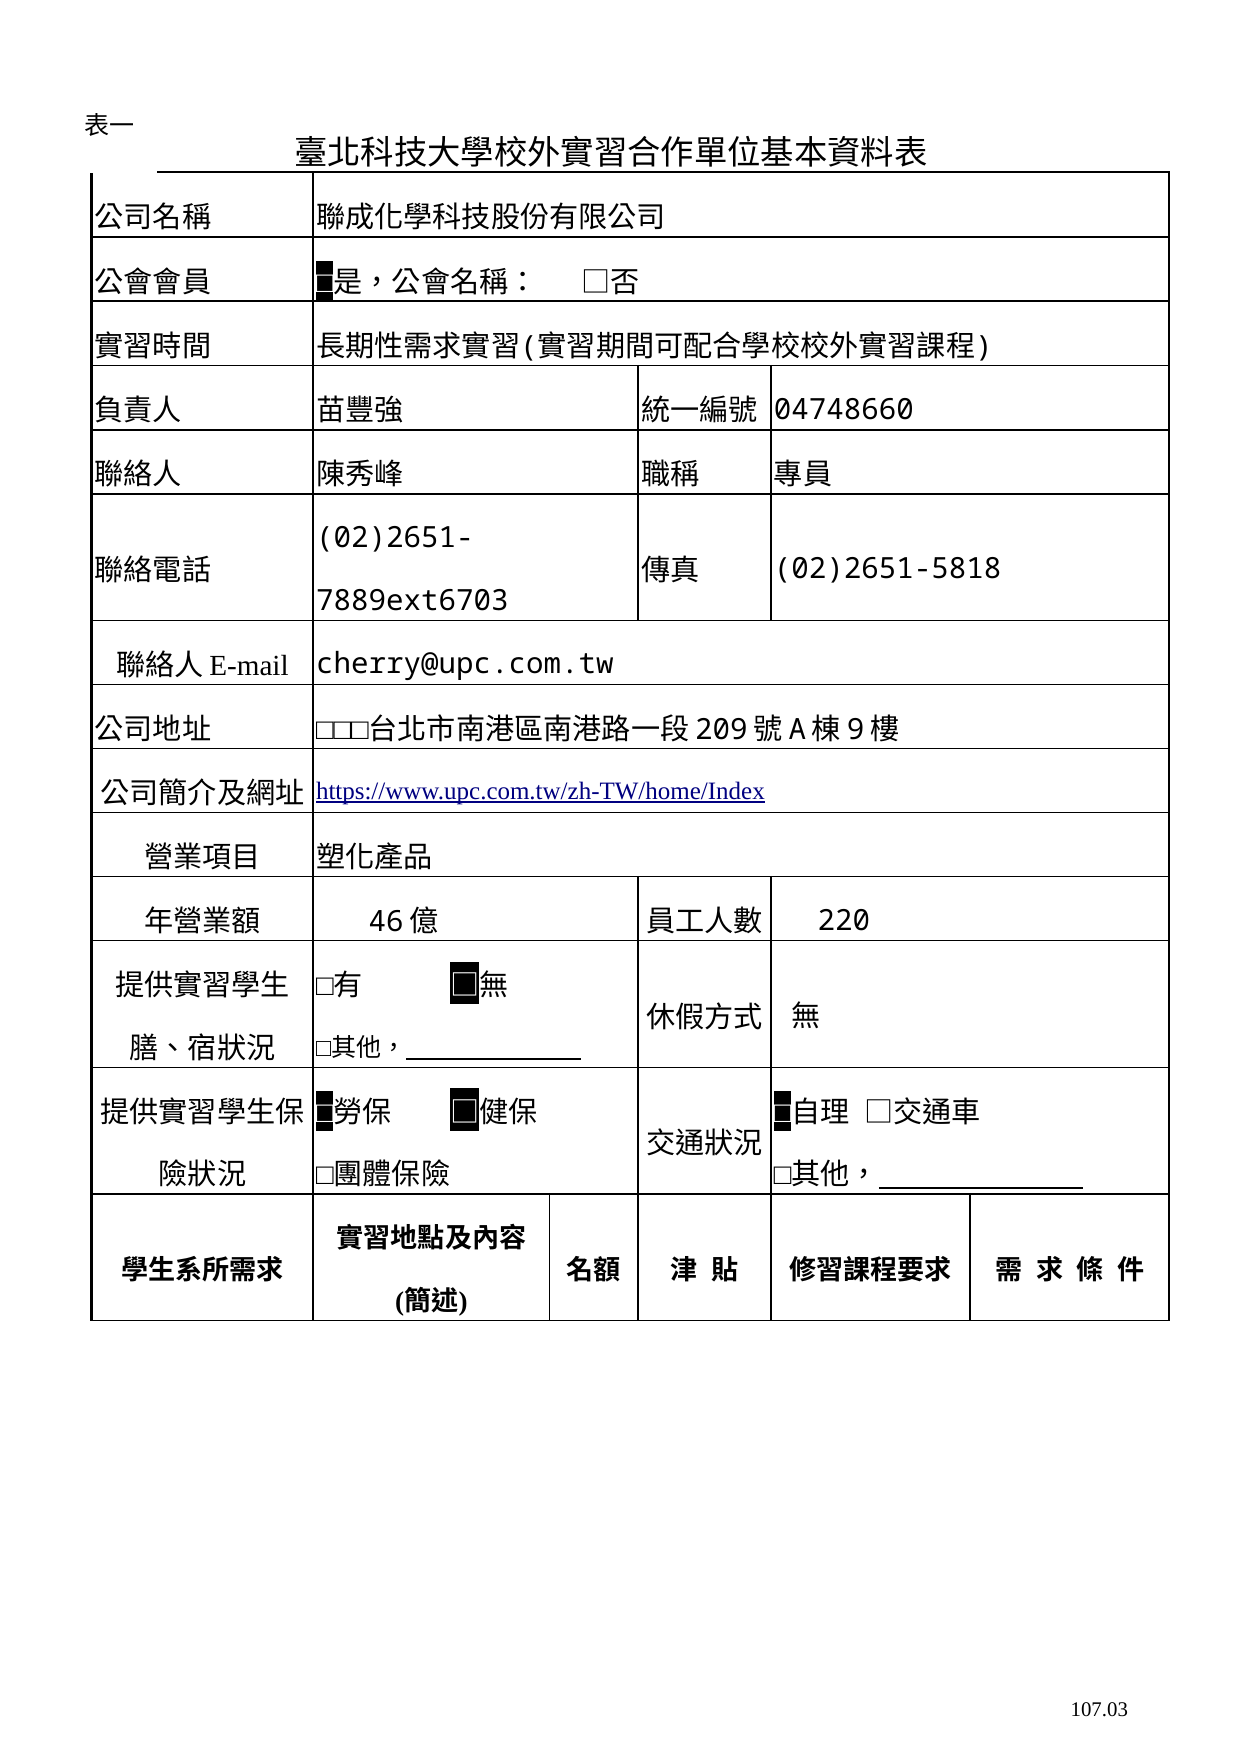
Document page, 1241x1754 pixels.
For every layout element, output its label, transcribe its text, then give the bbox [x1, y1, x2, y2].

table_cell 公會會員 [93, 238, 312, 300]
table_cell 無 [772, 941, 1168, 1066]
table_cell (02)2651-7889ext6703 [314, 495, 637, 619]
text 臺北科技大學校外實習合作單位基本資料表 [177, 108, 1152, 171]
table_cell 聯絡電話 [93, 495, 312, 619]
table_cell 公司簡介及網址 [93, 749, 312, 812]
table_cell □□□台北市南港區南港路一段209號A棟9樓 [314, 685, 1168, 748]
table_cell □自理 □交通車 □其他， [772, 1068, 1168, 1193]
table_cell 實習時間 [93, 302, 312, 365]
table_cell 修習課程要求 [772, 1195, 969, 1319]
text [69, 98, 157, 173]
table_cell 負責人 [93, 366, 312, 429]
table_cell 長期性需求實習(實習期間可配合學校校外實習課程) [314, 302, 1168, 365]
table_cell 需 求 條 件 [971, 1195, 1168, 1319]
table_cell 員工人數 [639, 877, 770, 940]
table_cell 實習地點及內容 (簡述) [314, 1195, 549, 1319]
table_cell 專員 [772, 431, 1168, 493]
table_cell □是，公會名稱： □否 [314, 238, 1168, 300]
table_cell 提供實習學生保險狀況 [93, 1068, 312, 1193]
table_header 公司名稱 [93, 173, 312, 236]
table_cell 聯絡人E-mail [93, 621, 312, 683]
table_cell 職稱 [639, 431, 770, 493]
table_cell 休假方式 [639, 941, 770, 1066]
table_cell 津 貼 [639, 1195, 770, 1319]
table_cell 04748660 [772, 366, 1168, 429]
table_cell □勞保 □健保 □團體保險 [314, 1068, 637, 1193]
table_cell □有 □無 □其他， [314, 941, 637, 1066]
table_cell 年營業額 [93, 877, 312, 940]
table_cell 苗豐強 [314, 366, 637, 429]
table_cell 陳秀峰 [314, 431, 637, 493]
table_cell 提供實習學生 膳、宿狀況 [93, 941, 312, 1066]
table_cell 聯絡人 [93, 431, 312, 493]
table_header 聯成化學科技股份有限公司 [314, 173, 1168, 236]
table_cell 塑化產品 [314, 813, 1168, 876]
table_cell 公司地址 [93, 685, 312, 748]
table_cell (02)2651-5818 [772, 495, 1168, 619]
table_cell cherry@upc.com.tw [314, 621, 1168, 683]
table_cell 學生系所需求 [93, 1195, 312, 1319]
table_cell 名額 [550, 1195, 637, 1319]
table_cell 傳真 [639, 495, 770, 619]
table_cell 交通狀況 [639, 1068, 770, 1193]
table_cell 統一編號 [639, 366, 770, 429]
table_cell 220 [772, 877, 1168, 940]
table_cell https://www.upc.com.tw/zh-TW/home/Index [314, 749, 1168, 812]
table_cell 營業項目 [93, 813, 312, 876]
text 表一 [84, 105, 142, 141]
table_cell 46億 [314, 877, 637, 940]
